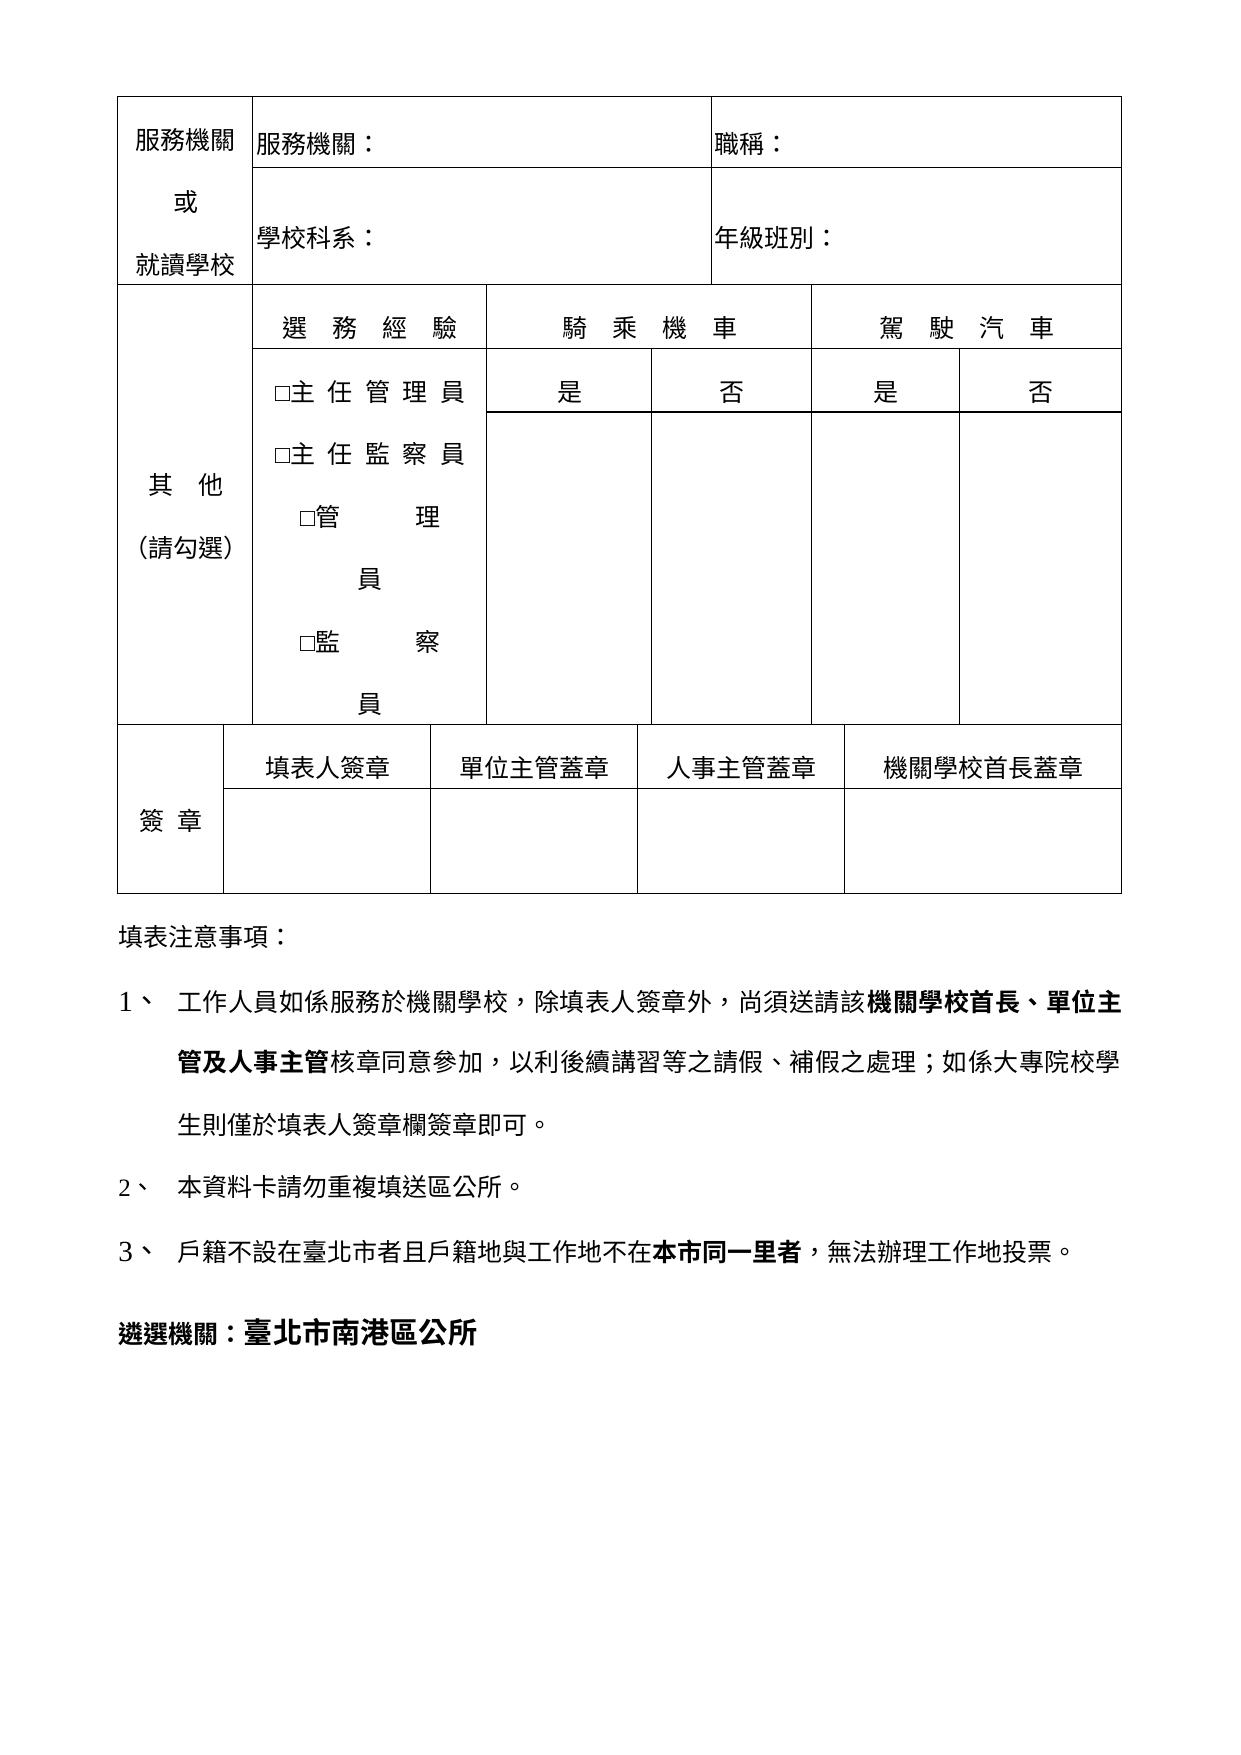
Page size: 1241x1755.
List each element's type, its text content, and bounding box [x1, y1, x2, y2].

table_cell 人事主管蓋章 [638, 725, 844, 787]
table_cell 單位主管蓋章 [431, 725, 637, 787]
table_cell 是 [487, 349, 651, 411]
table_cell 否 [960, 349, 1121, 411]
table_cell [224, 789, 430, 893]
table_cell [431, 789, 637, 893]
text 遴選機關：臺北市南港區公所 [118, 1289, 1137, 1352]
table_cell 服務機關 或 就讀學校 [118, 97, 252, 284]
table_cell 其 他 （請勾選） [118, 285, 252, 724]
table_cell [652, 413, 811, 724]
table_cell 駕 駛 汽 車 [812, 285, 1121, 348]
table_cell [638, 789, 844, 893]
table_cell 服務機關： [253, 97, 711, 167]
table_cell 是 [812, 349, 959, 411]
table_cell [487, 413, 651, 724]
table_cell 年級班別： [712, 168, 1121, 284]
table_cell □主 任 管 理 員 □主 任 監 察 員 □管 理 員 □監 察 員 [253, 349, 486, 724]
table_cell [812, 413, 959, 724]
table_cell 選 務 經 驗 [253, 285, 486, 348]
table_cell 填表人簽章 [224, 725, 430, 787]
list 工作人員如係服務於機關學校，除填表人簽章外，尚須送請該機關學校首長、單位主管及人事主管核章同意參加，以利後續講習等之請假、補假之處理；如係大專院校學生則僅於填表人簽章欄簽章即可。 [118, 957, 1122, 1144]
list 戶籍不設在臺北市者且戶籍地與工作地不在本市同一里者，無法辦理工作地投票。 [118, 1207, 1122, 1269]
table_cell [960, 413, 1121, 724]
table_cell 學校科系： [253, 168, 711, 284]
table_cell 簽 章 [118, 725, 223, 893]
table_cell 機關學校首長蓋章 [845, 725, 1121, 787]
table_cell 否 [652, 349, 811, 411]
text 填表注意事項： [118, 894, 1137, 957]
table_cell 職稱： [712, 97, 1121, 167]
table_cell [845, 789, 1121, 893]
table_cell 騎 乘 機 車 [487, 285, 811, 348]
list 本資料卡請勿重複填送區公所。 [118, 1144, 1122, 1207]
